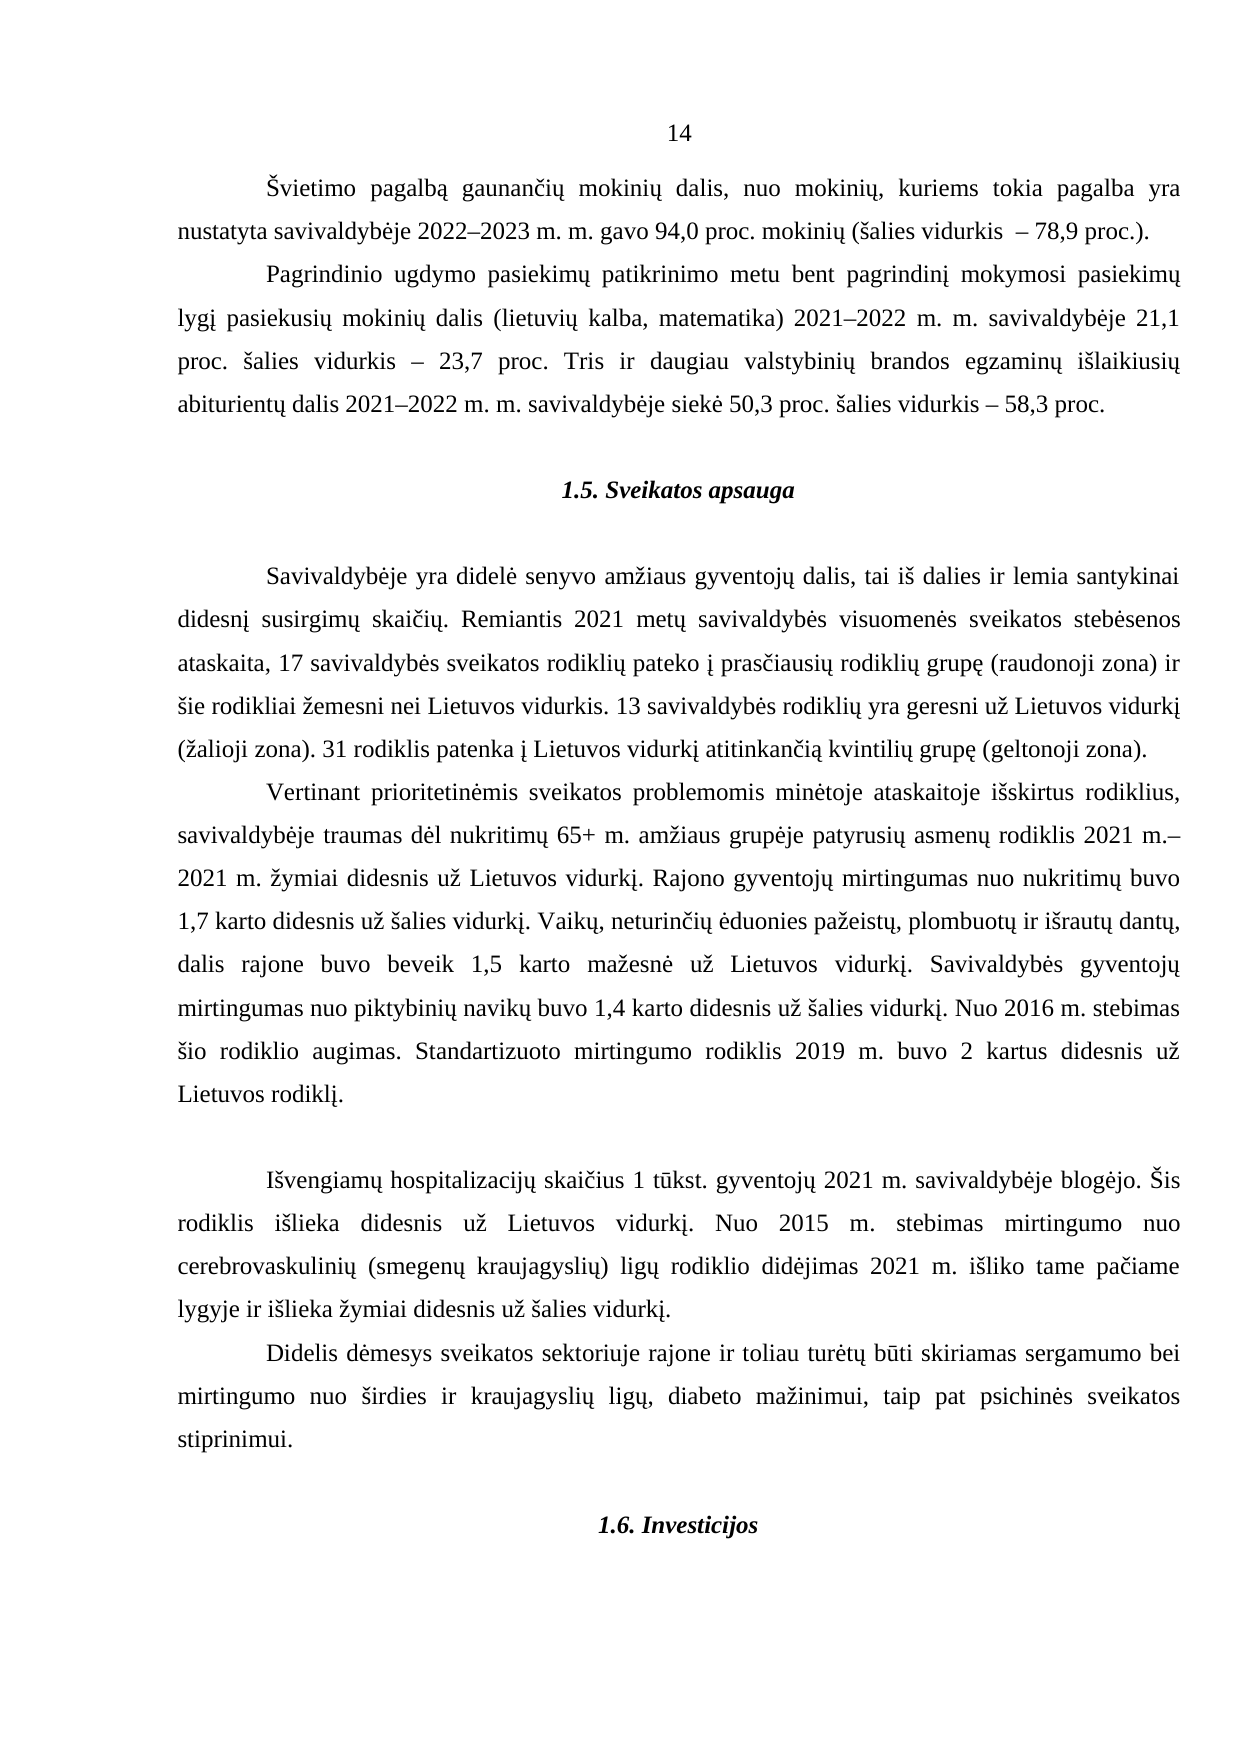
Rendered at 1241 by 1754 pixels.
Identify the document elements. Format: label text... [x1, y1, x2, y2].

text Savivaldybėje yra didelė senyvo amžiaus gyventojų dalis, tai iš dalies ir lemia santykinai didesnį susirgimų skaičių. Remiantis 2021 metų savivaldybės visuomenės sveikatos stebėsenos ataskaita, 17 savivaldybės sveikatos rodiklių pateko į prasčiausių rodiklių grupę (raudonoji zona) ir šie rodikliai žemesni nei Lietuvos vidurkis. 13 savivaldybės rodiklių yra geresni už Lietuvos vidurkį (žalioji zona). 31 rodiklis patenka į Lietuvos vidurkį atitinkančią kvintilių grupę (geltonoji zona). [177, 561, 1181, 763]
text 1.6. Investicijos [177, 1510, 1181, 1539]
text Vertinant prioritetinėmis sveikatos problemomis minėtoje ataskaitoje išskirtus rodiklius, savivaldybėje traumas dėl nukritimų 65+ m. amžiaus grupėje patyrusių asmenų rodiklis 2021 m.–2021 m. žymiai didesnis už Lietuvos vidurkį. Rajono gyventojų mirtingumas nuo nukritimų buvo 1,7 karto didesnis už šalies vidurkį. Vaikų, neturinčių ėduonies pažeistų, plombuotų ir išrautų dantų, dalis rajone buvo beveik 1,5 karto mažesnė už Lietuvos vidurkį. Savivaldybės gyventojų mirtingumas nuo piktybinių navikų buvo 1,4 karto didesnis už šalies vidurkį. Nuo 2016 m. stebimas šio rodiklio augimas. Standartizuoto mirtingumo rodiklis 2019 m. buvo 2 kartus didesnis už Lietuvos rodiklį. [177, 777, 1181, 1108]
text Švietimo pagalbą gaunančių mokinių dalis, nuo mokinių, kuriems tokia pagalba yra nustatyta savivaldybėje 2022–2023 m. m. gavo 94,0 proc. mokinių (šalies vidurkis – 78,9 proc.). [177, 173, 1181, 245]
text 1.5. Sveikatos apsauga [177, 475, 1181, 504]
text Pagrindinio ugdymo pasiekimų patikrinimo metu bent pagrindinį mokymosi pasiekimų lygį pasiekusių mokinių dalis (lietuvių kalba, matematika) 2021–2022 m. m. savivaldybėje 21,1 proc. šalies vidurkis – 23,7 proc. Tris ir daugiau valstybinių brandos egzaminų išlaikiusių abiturientų dalis 2021–2022 m. m. savivaldybėje siekė 50,3 proc. šalies vidurkis – 58,3 proc. [177, 259, 1181, 418]
text Didelis dėmesys sveikatos sektoriuje rajone ir toliau turėtų būti skiriamas sergamumo bei mirtingumo nuo širdies ir kraujagyslių ligų, diabeto mažinimui, taip pat psichinės sveikatos stiprinimui. [177, 1338, 1181, 1453]
text Išvengiamų hospitalizacijų skaičius 1 tūkst. gyventojų 2021 m. savivaldybėje blogėjo. Šis rodiklis išlieka didesnis už Lietuvos vidurkį. Nuo 2015 m. stebimas mirtingumo nuo cerebrovaskulinių (smegenų kraujagyslių) ligų rodiklio didėjimas 2021 m. išliko tame pačiame lygyje ir išlieka žymiai didesnis už šalies vidurkį. [177, 1165, 1181, 1323]
